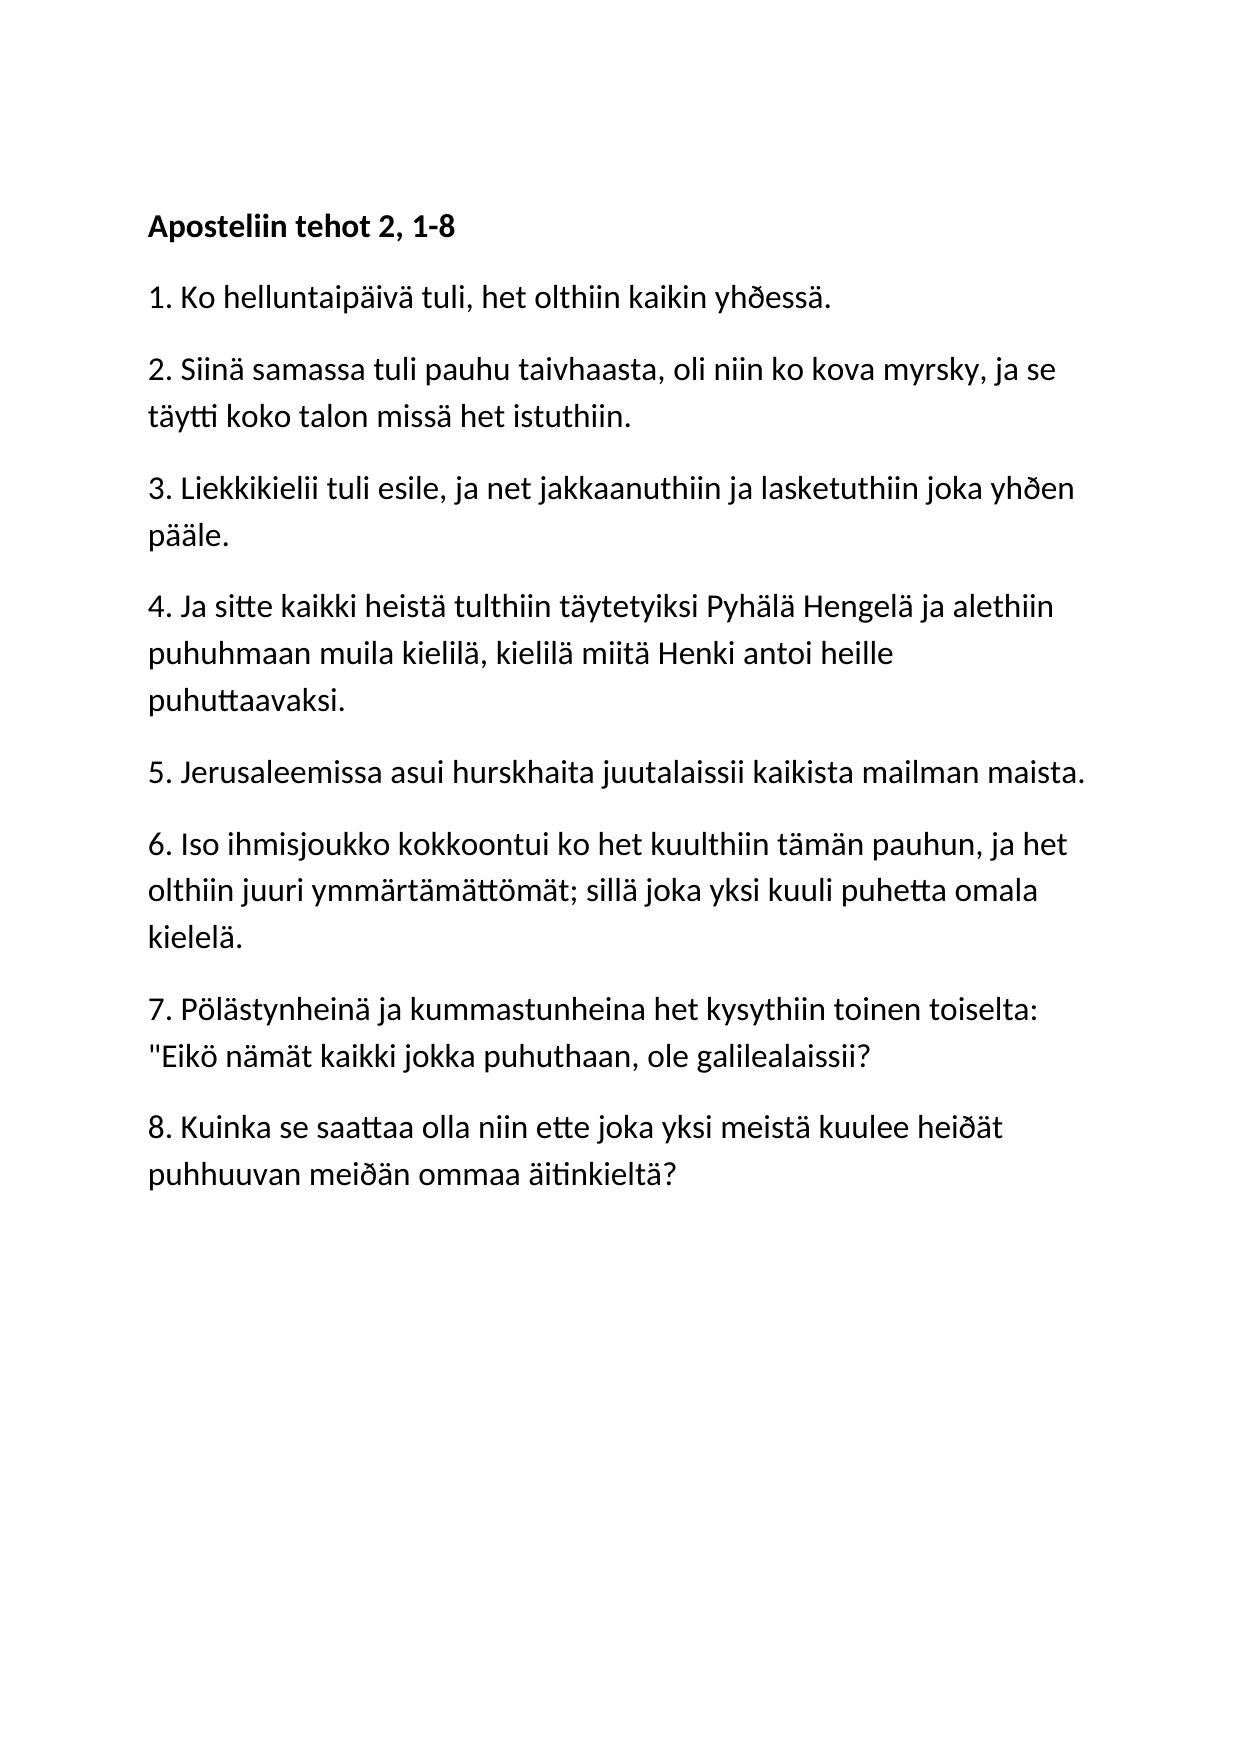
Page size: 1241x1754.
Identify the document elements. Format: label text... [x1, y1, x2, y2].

text 4. Ja sitte kaikki heistä tulthiin täytetyiksi Pyhälä Hengelä ja alethiin puhuhmaan muila kielilä, kielilä miitä Henki antoi heille puhuttaavaksi. [148, 585, 1093, 720]
text Aposteliin tehot 2, 1-8 [148, 205, 1093, 246]
text 7. Pölästynheinä ja kummastunheina het kysythiin toinen toiselta: "Eikö nämät kaikki jokka puhuthaan, ole galilealaissii? [148, 988, 1093, 1075]
text 1. Ko helluntaipäivä tuli, het olthiin kaikin yhðessä. [148, 277, 1093, 317]
text 3. Liekkikielii tuli esile, ja net jakkaanuthiin ja lasketuthiin joka yhðen pääle. [148, 467, 1093, 554]
text 8. Kuinka se saattaa olla niin ette joka yksi meistä kuulee heiðät puhhuuvan meiðän ommaa äitinkieltä? [148, 1106, 1093, 1194]
text 5. Jerusaleemissa asui hurskhaita juutalaissii kaikista mailman maista. [148, 751, 1093, 791]
text 6. Iso ihmisjoukko kokkoontui ko het kuulthiin tämän pauhun, ja het olthiin juuri ymmärtämättömät; sillä joka yksi kuuli puhetta omala kielelä. [148, 822, 1093, 957]
text 2. Siinä samassa tuli pauhu taivhaasta, oli niin ko kova myrsky, ja se täytti koko talon missä het istuthiin. [148, 348, 1093, 436]
